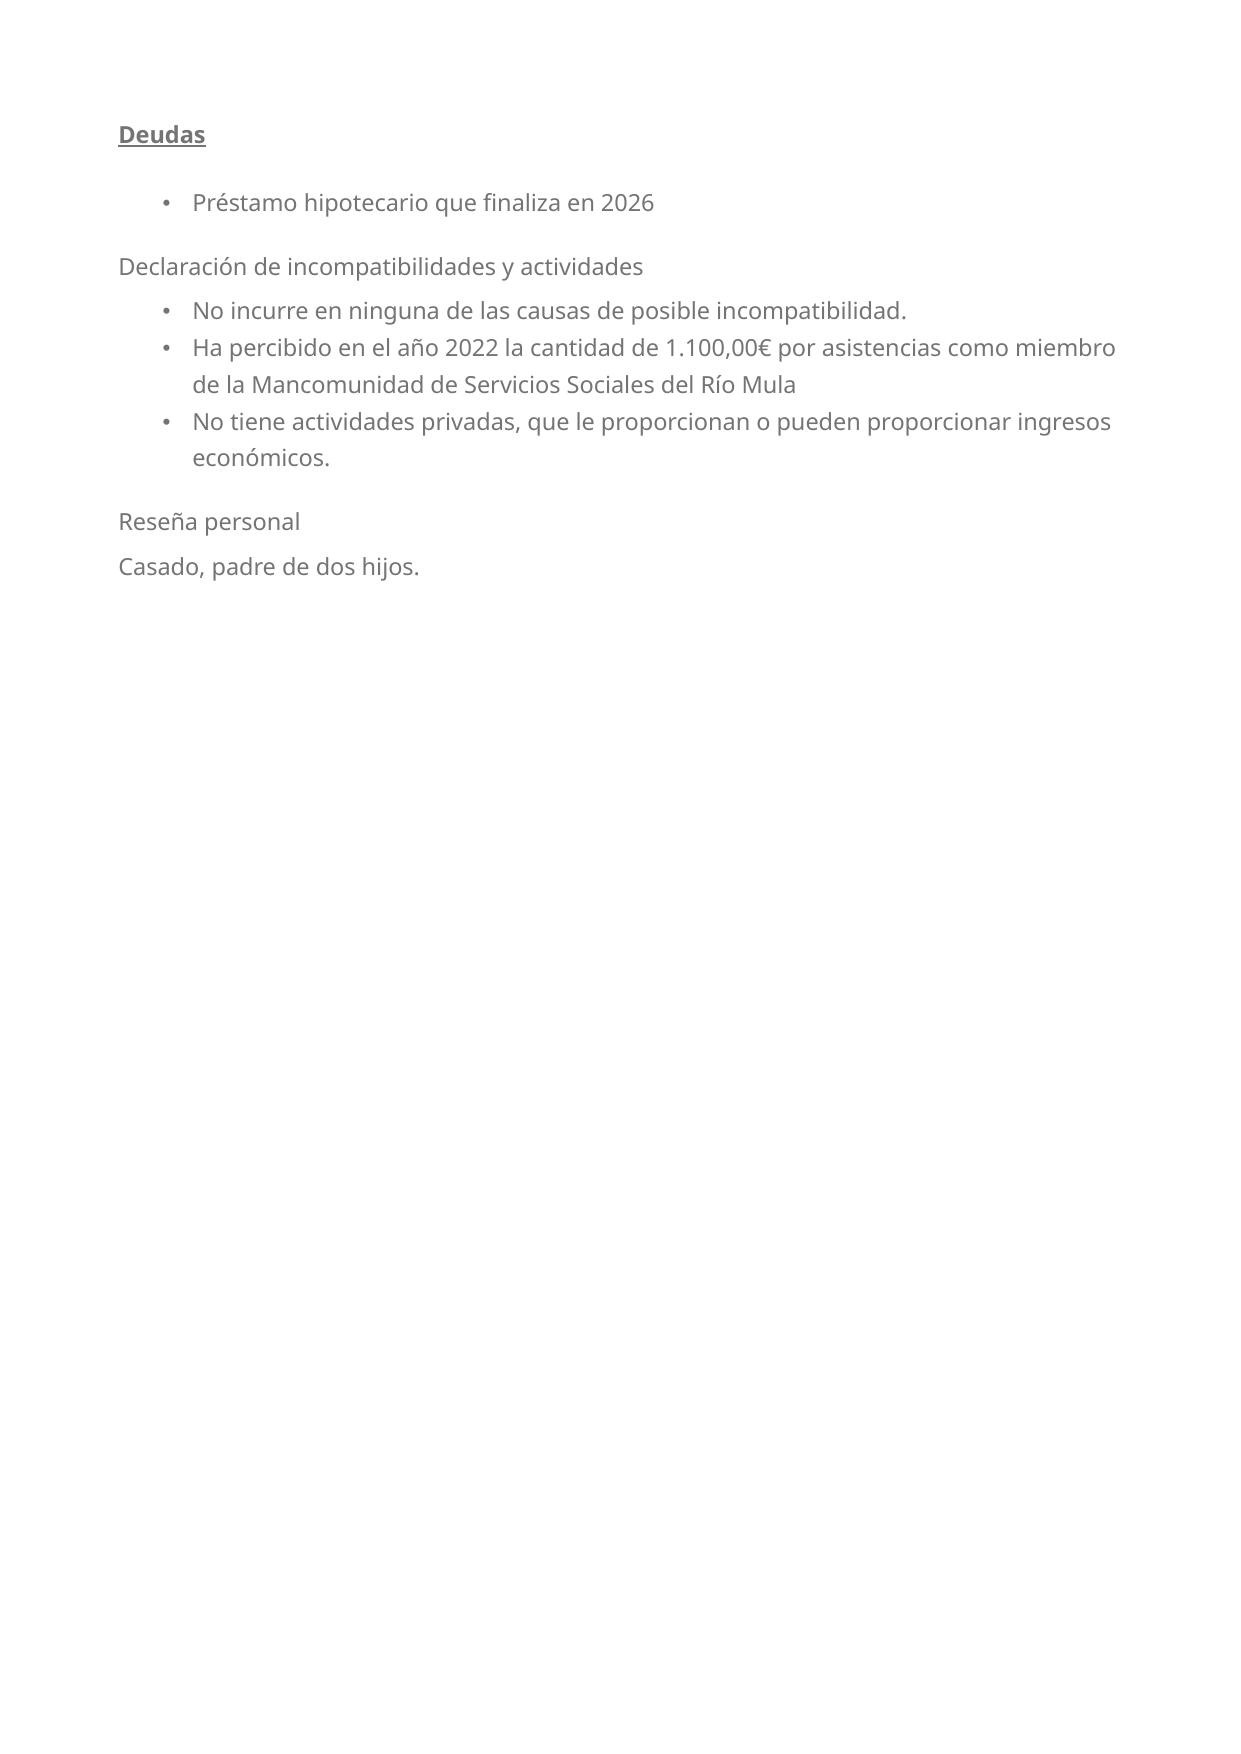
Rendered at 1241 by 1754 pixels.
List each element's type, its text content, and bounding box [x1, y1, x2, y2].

list Ha percibido en el año 2022 la cantidad de 1.100,00€ por asistencias como miembro de la Mancomunidad de Servicios Sociales del Río Mula [162, 331, 1122, 400]
subtitle Declaración de incompatibilidades y actividades [118, 250, 1122, 282]
subtitle Reseña personal [118, 505, 1122, 537]
list No incurre en ninguna de las causas de posible incompatibilidad. [162, 294, 1122, 326]
list Préstamo hipotecario que finaliza en 2026 [162, 186, 1122, 218]
list No tiene actividades privadas, que le proporcionan o pueden proporcionar ingresos económicos. [162, 405, 1122, 473]
text Deudas [118, 118, 1122, 150]
text Casado, padre de dos hijos. [118, 550, 1122, 582]
